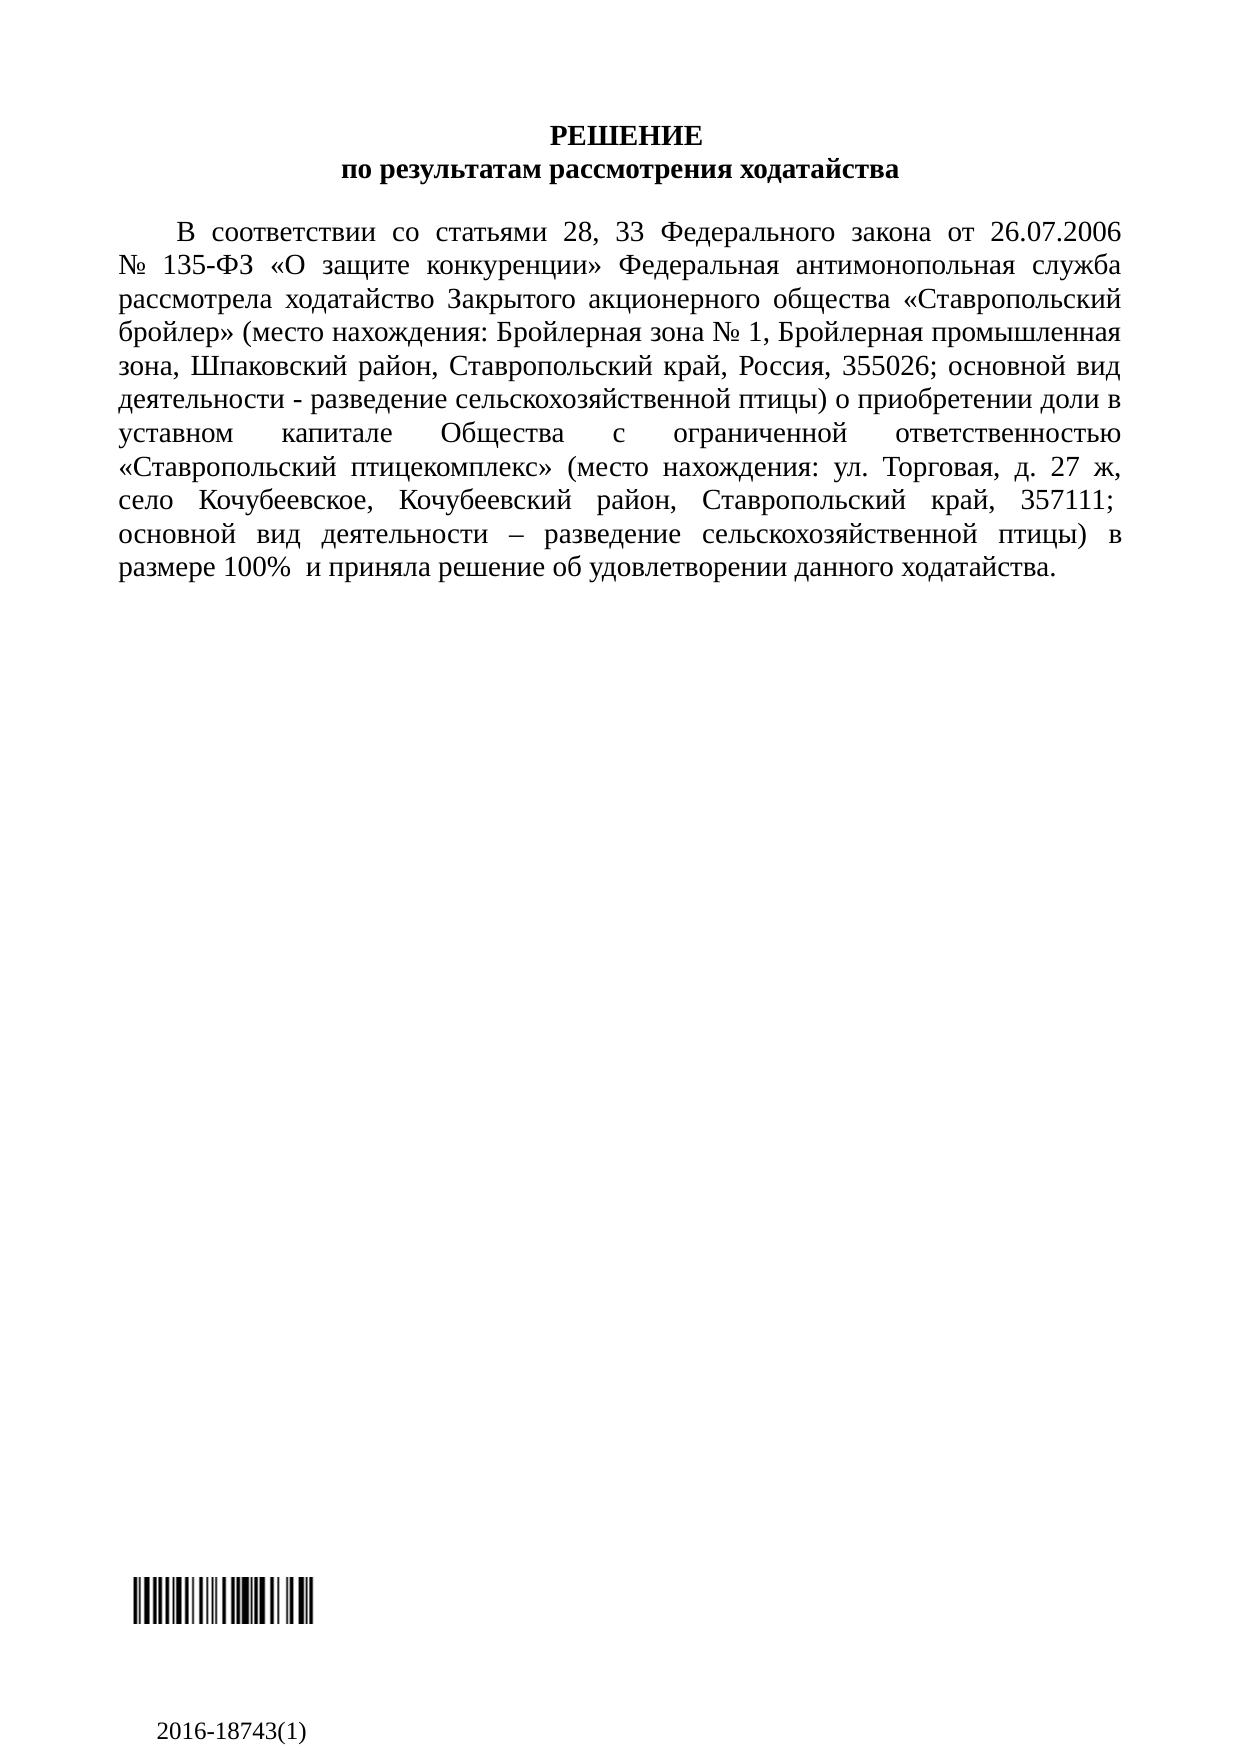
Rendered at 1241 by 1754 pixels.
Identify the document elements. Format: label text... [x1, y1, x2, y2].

picture [118, 1577, 331, 1624]
text по результатам рассмотрения ходатайства [118, 152, 1122, 185]
text В соответствии со статьями 28, 33 Федерального закона от 26.07.2006 № 135-ФЗ «О защите конкуренции» Федеральная антимонопольная служба рассмотрела ходатайство Закрытого акционерного общества «Ставропольский бройлер» (место нахождения: Бройлерная зона № 1, Бройлерная промышленная зона, Шпаковский район, Ставропольский край, Россия, 355026; основной вид деятельности - разведение сельскохозяйственной птицы) о приобретении доли в уставном капитале Общества с ограниченной ответственностью «Ставропольский птицекомплекс» (место нахождения: ул. Торговая, д. 27 ж, село Кочубеевское, Кочубеевский район, Ставропольский край, 357111; основной вид деятельности – разведение сельскохозяйственной птицы) в размере 100% и приняла решение об удовлетворении данного ходатайства. [118, 214, 1122, 583]
text РЕШЕНИЕ [118, 118, 1122, 152]
